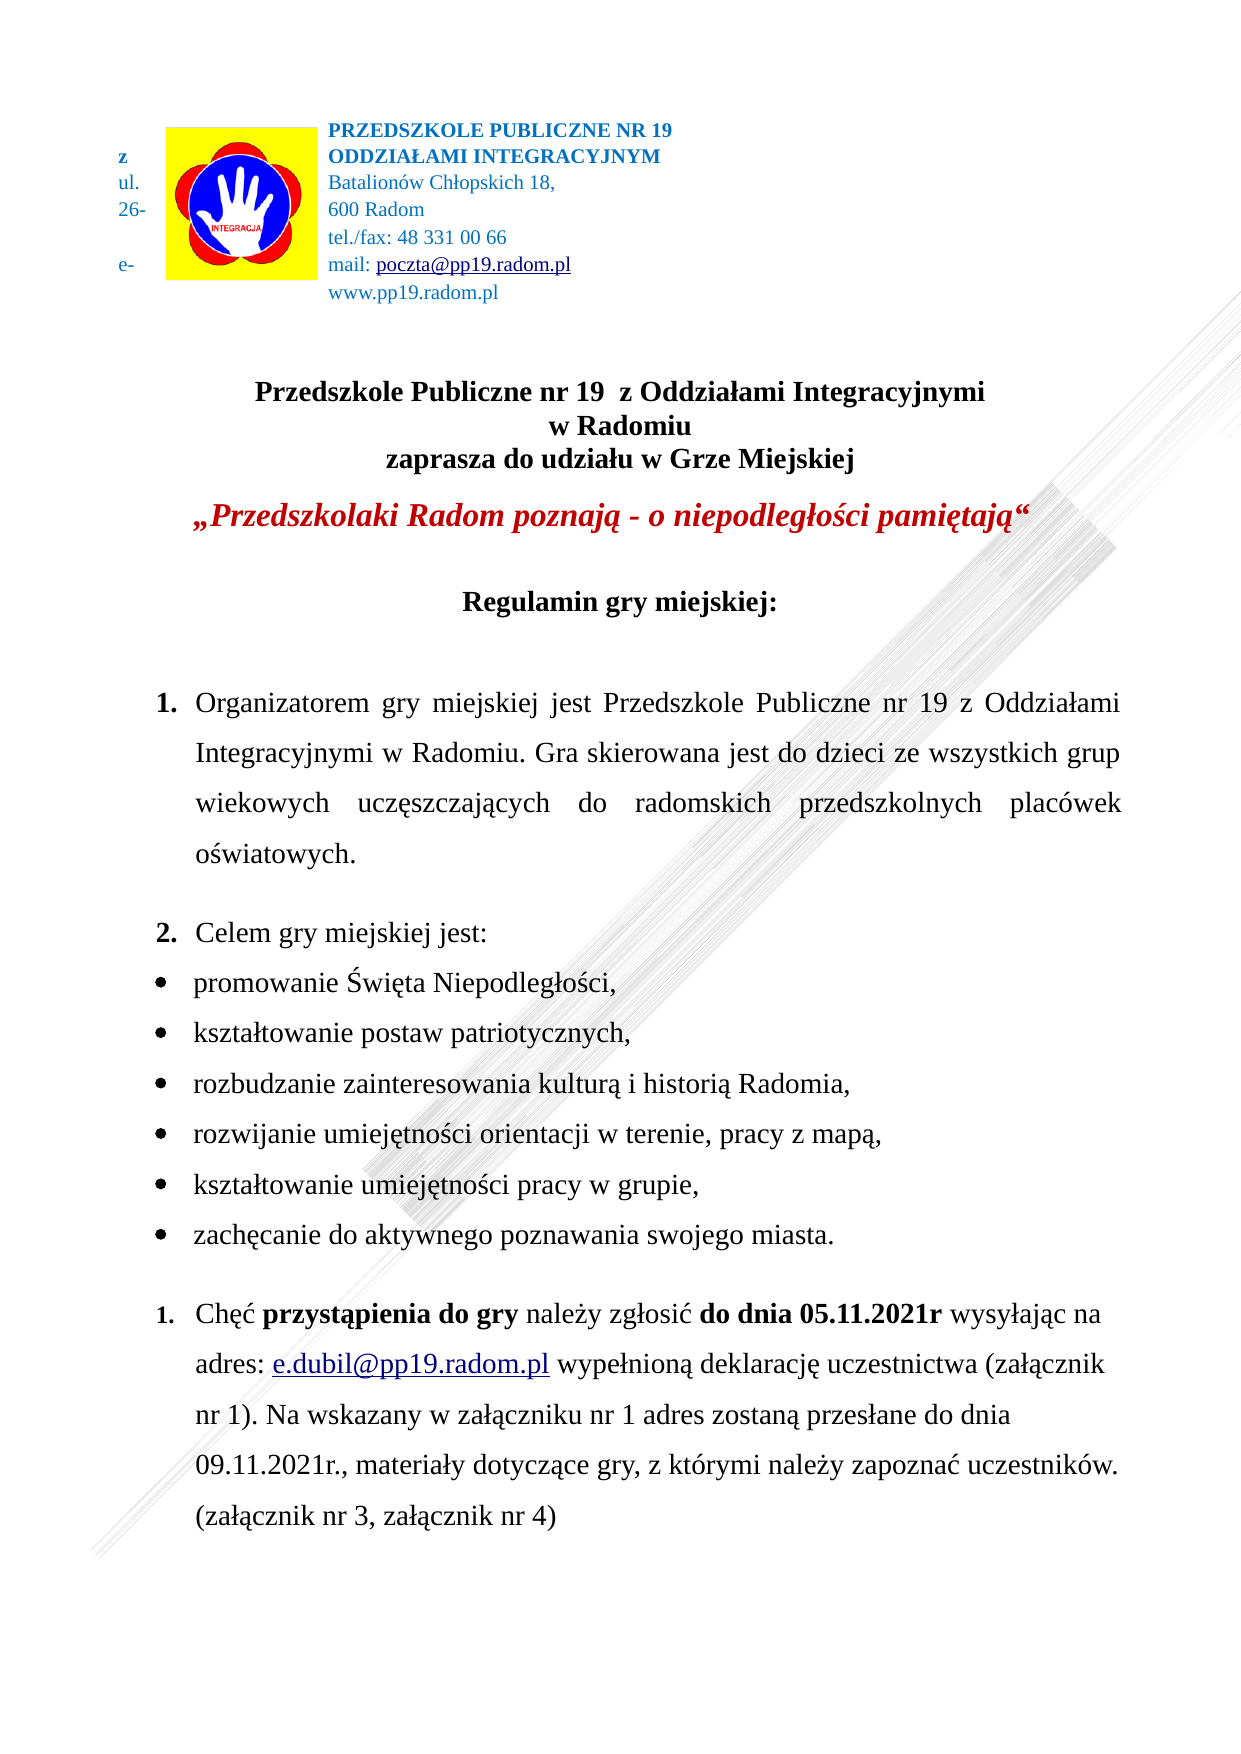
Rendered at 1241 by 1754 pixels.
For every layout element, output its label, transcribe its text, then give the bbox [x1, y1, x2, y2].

text Batalionów Chłopskich 18, [318, 170, 1122, 194]
text Przedszkole Publiczne nr 19 z Oddziałami Integracyjnymi w Radomiu [118, 374, 1122, 441]
list Organizatorem gry miejskiej jest Przedszkole Publiczne nr 19 z Oddziałami Integracyjnymi w Radomiu. Gra skierowana jest do dzieci ze wszystkich grup wiekowych uczęszczających do radomskich przedszkolnych placówek oświatowych. [156, 685, 845, 869]
text PRZEDSZKOLE PUBLICZNE NR 19 [118, 118, 1122, 142]
text e- [118, 252, 165, 276]
text Regulamin gry miejskiej: [118, 584, 946, 618]
text ul. [118, 170, 165, 194]
list kształtowanie umiejętności pracy w grupie, [156, 1167, 396, 1200]
text 26- [118, 197, 165, 221]
list Celem gry miejskiej jest: [156, 915, 615, 948]
list rozbudzanie zainteresowania kulturą i historią Radomia, [156, 1066, 464, 1099]
list rozwijanie umiejętności orientacji w terenie, pracy z mapą, [156, 1116, 414, 1150]
list kształtowanie postaw patriotycznych, [156, 1016, 514, 1049]
list [719, 915, 1122, 948]
text tel./fax: 48 331 00 66 [318, 225, 1122, 249]
list promowanie Święta Niepodległości, [668, 965, 1122, 999]
text [118, 225, 165, 249]
text [1060, 441, 1101, 475]
text mail: poczta@pp19.radom.pl [318, 252, 1122, 276]
list rozwijanie umiejętności orientacji w terenie, pracy z mapą, [517, 1116, 1122, 1150]
text zaprasza do udziału w Grze Miejskiej [118, 441, 1089, 475]
list kształtowanie postaw patriotycznych, [618, 1016, 1122, 1049]
text 600 Radom [318, 197, 1122, 221]
subtitle „Przedszkolaki Radom poznają - o niepodległości pamiętają“ [118, 496, 1034, 534]
list zachęcanie do aktywnego poznawania swojego miasta. [156, 1217, 415, 1251]
text z [118, 144, 165, 168]
text www.pp19.radom.pl [118, 279, 1122, 304]
list Chęć przystąpienia do gry należy zgłosić do dnia 05.11.2021r wysyłając na adres: e.dubil@pp19.radom.pl wypełnioną deklarację uczestnictwa (załącznik nr 1). Na wskazany w załączniku nr 1 adres zostaną przesłane do dnia 09.11.2021r., materiały dotyczące gry, z którymi należy zapoznać uczestników. (załącznik nr 3, załącznik nr 4) [156, 1296, 1122, 1531]
text ODDZIAŁAMI INTEGRACYJNYM [318, 144, 1122, 168]
list rozbudzanie zainteresowania kulturą i historią Radomia, [568, 1066, 1122, 1099]
list Organizatorem gry miejskiej jest Przedszkole Publiczne nr 19 z Oddziałami Integracyjnymi w Radomiu. Gra skierowana jest do dzieci ze wszystkich grup wiekowych uczęszczających do radomskich przedszkolnych placówek oświatowych. [798, 685, 1122, 869]
subtitle [1057, 496, 1095, 534]
text [1049, 584, 1122, 618]
list zachęcanie do aktywnego poznawania swojego miasta. [409, 1217, 1122, 1251]
list promowanie Święta Niepodległości, [156, 965, 565, 999]
list kształtowanie umiejętności pracy w grupie, [467, 1167, 1122, 1200]
